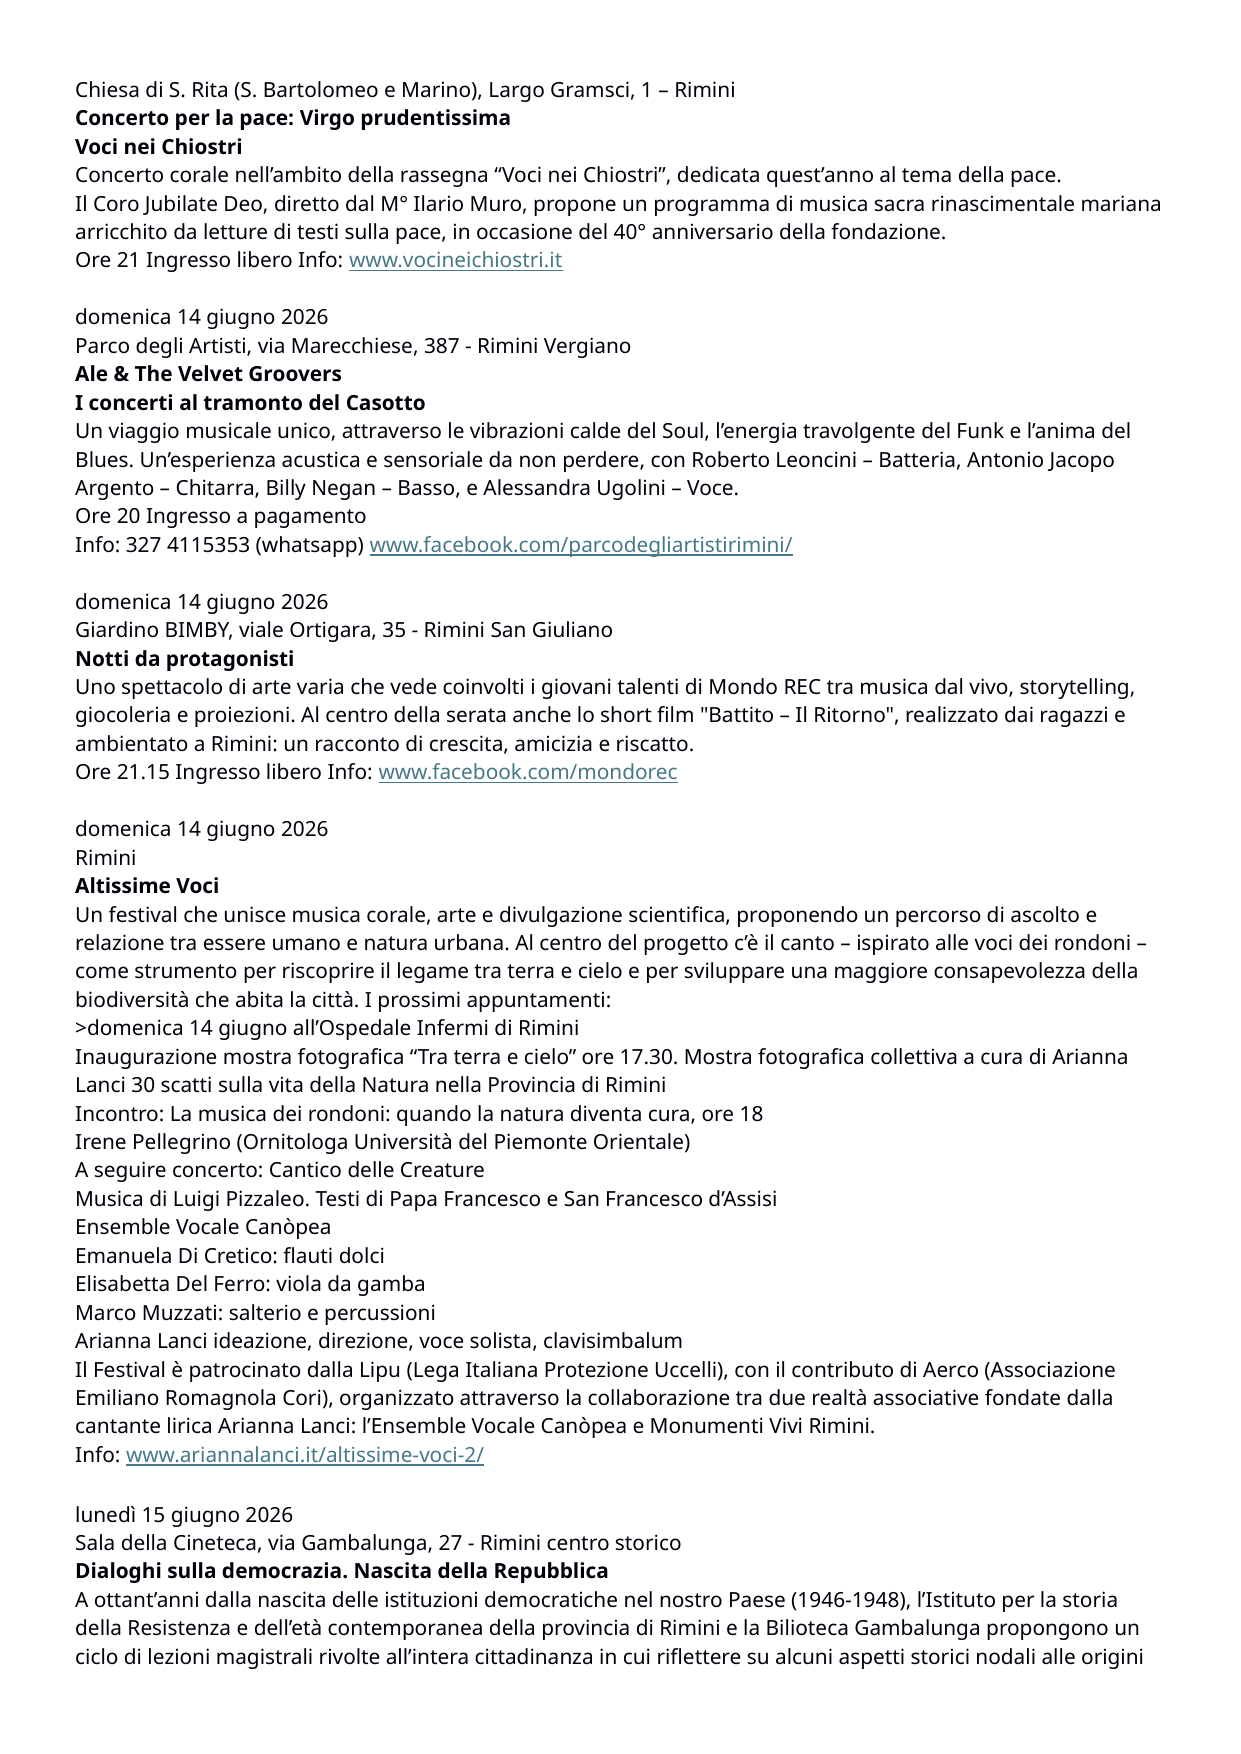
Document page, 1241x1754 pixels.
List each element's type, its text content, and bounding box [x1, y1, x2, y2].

text domenica 14 giugno 2026 Giardino BIMBY, viale Ortigara, 35 - Rimini San Giuliano Notti da protagonisti Uno spettacolo di arte varia che vede coinvolti i giovani talenti di Mondo REC tra musica dal vivo, storytelling, giocoleria e proiezioni. Al centro della serata anche lo short film "Battito – Il Ritorno", realizzato dai ragazzi e ambientato a Rimini: un racconto di crescita, amicizia e riscatto. Ore 21.15 Ingresso libero Info: www.facebook.com/mondorec domenica 14 giugno 2026 Rimini [75, 558, 1165, 871]
text A ottant’anni dalla nascita delle istituzioni democratiche nel nostro Paese (1946-1948), l’Istituto per la storia della Resistenza e dell’età contemporanea della provincia di Rimini e la Bilioteca Gambalunga propongono un ciclo di lezioni magistrali rivolte all’intera cittadinanza in cui riflettere su alcuni aspetti storici nodali alle origini [75, 1585, 1165, 1670]
text Chiesa di S. Rita (S. Bartolomeo e Marino), Largo Gramsci, 1 – Rimini Concerto per la pace: Virgo prudentissima [75, 75, 1165, 132]
text Musica di Luigi Pizzaleo. Testi di Papa Francesco e San Francesco d’Assisi [75, 1184, 1165, 1212]
text Marco Muzzati: salterio e percussioni [75, 1298, 1165, 1326]
text Elisabetta Del Ferro: viola da gamba [75, 1269, 1165, 1298]
text Concerto corale nell’ambito della rassegna “Voci nei Chiostri”, dedicata quest’anno al tema della pace. [75, 160, 1165, 189]
text Voci nei Chiostri [75, 132, 1165, 160]
text Altissime Voci Un festival che unisce musica corale, arte e divulgazione scientifica, proponendo un percorso di ascolto e relazione tra essere umano e natura urbana. Al centro del progetto c’è il canto – ispirato alle voci dei rondoni – come strumento per riscoprire il legame tra terra e cielo e per sviluppare una maggiore consapevolezza della biodiversità che abita la città. I prossimi appuntamenti: >domenica 14 giugno all’Ospedale Infermi di Rimini [75, 871, 1165, 1042]
text Sala della Cineteca, via Gambalunga, 27 - Rimini centro storico Dialoghi sulla democrazia. Nascita della Repubblica [75, 1528, 1165, 1585]
text Inaugurazione mostra fotografica “Tra terra e cielo” ore 17.30. Mostra fotografica collettiva a cura di Arianna Lanci 30 scatti sulla vita della Natura nella Provincia di Rimini [75, 1042, 1165, 1099]
text Irene Pellegrino (Ornitologa Università del Piemonte Orientale) [75, 1127, 1165, 1156]
text Emanuela Di Cretico: flauti dolci [75, 1241, 1165, 1269]
text domenica 14 giugno 2026 Parco degli Artisti, via Marecchiese, 387 - Rimini Vergiano Ale & The Velvet Groovers I concerti al tramonto del Casotto Un viaggio musicale unico, attraverso le vibrazioni calde del Soul, l’energia travolgente del Funk e l’anima del Blues. Un’esperienza acustica e sensoriale da non perdere, con Roberto Leoncini – Batteria, Antonio Jacopo Argento – Chitarra, Billy Negan – Basso, e Alessandra Ugolini – Voce. Ore 20 Ingresso a pagamento Info: 327 4115353 (whatsapp) www.facebook.com/parcodegliartistirimini/ [75, 274, 1165, 558]
text Ore 21 Ingresso libero Info: www.vocineichiostri.it [75, 246, 1165, 274]
text lunedì 15 giugno 2026 [75, 1500, 1165, 1528]
text A seguire concerto: Cantico delle Creature [75, 1156, 1165, 1184]
text Il Coro Jubilate Deo, diretto dal M° Ilario Muro, propone un programma di musica sacra rinascimentale mariana arricchito da letture di testi sulla pace, in occasione del 40° anniversario della fondazione. [75, 189, 1165, 246]
text Ensemble Vocale Canòpea [75, 1212, 1165, 1241]
text Arianna Lanci ideazione, direzione, voce solista, clavisimbalum Il Festival è patrocinato dalla Lipu (Lega Italiana Protezione Uccelli), con il contributo di Aerco (Associazione Emiliano Romagnola Cori), organizzato attraverso la collaborazione tra due realtà associative fondate dalla cantante lirica Arianna Lanci: l’Ensemble Vocale Canòpea e Monumenti Vivi Rimini. Info: www.ariannalanci.it/altissime-voci-2/ [75, 1326, 1165, 1468]
text Incontro: La musica dei rondoni: quando la natura diventa cura, ore 18 [75, 1099, 1165, 1127]
